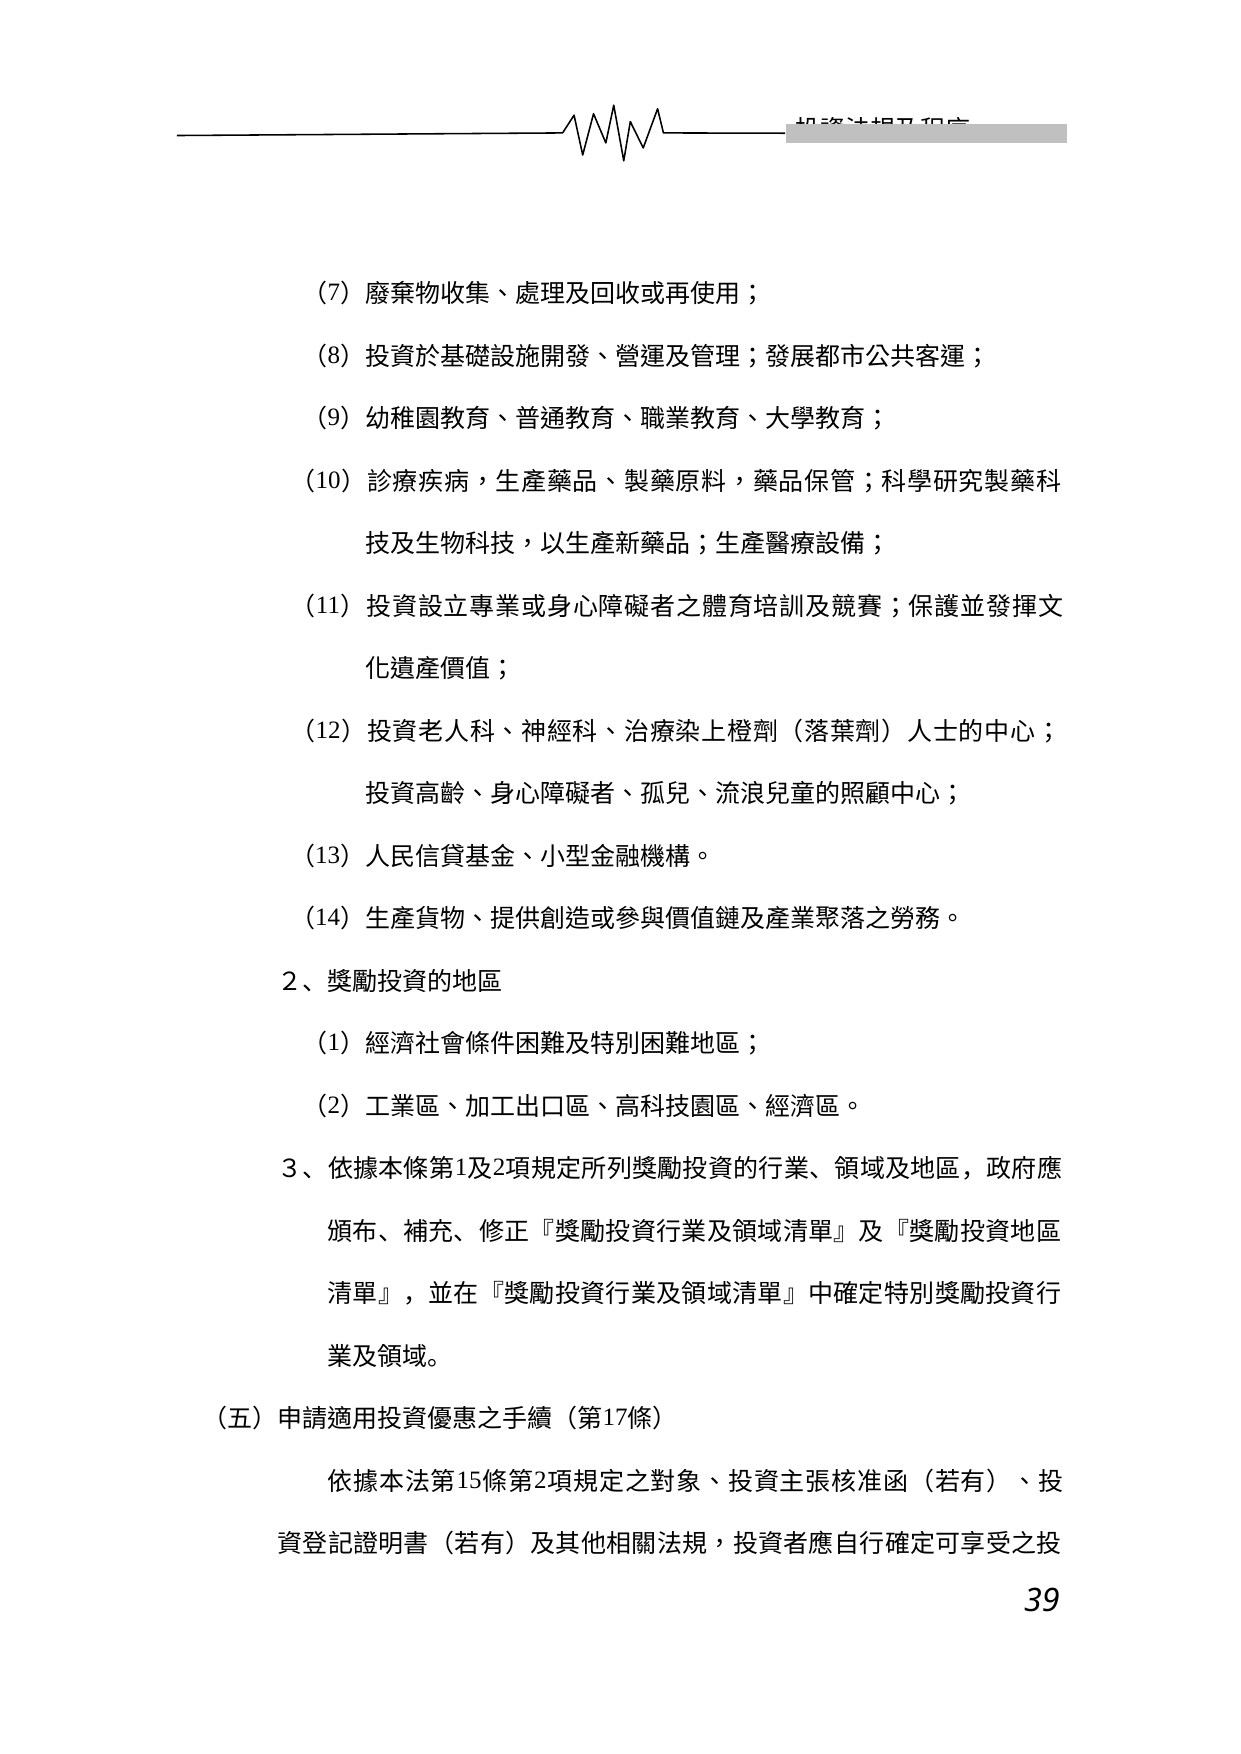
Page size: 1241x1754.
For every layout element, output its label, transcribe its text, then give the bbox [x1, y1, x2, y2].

text 依據本法第15條第2項規定之對象、投資主張核准函（若有）、投資登記證明書（若有）及其他相關法規，投資者應自行確定可享受之投 [277, 1438, 1063, 1563]
text （五）申請適用投資優惠之手續（第17條） [202, 1375, 1063, 1438]
text ２、獎勵投資的地區 [277, 938, 1063, 1000]
text （2）工業區、加工出口區、高科技園區、經濟區。 [302, 1063, 1063, 1125]
text （14）生產貨物、提供創造或參與價值鏈及產業聚落之勞務。 [290, 875, 1063, 938]
text （1）經濟社會條件困難及特別困難地區； [302, 1000, 1063, 1063]
text （11）投資設立專業或身心障礙者之體育培訓及競賽；保護並發揮文化遺產價值； [290, 563, 1063, 688]
text ３、依據本條第1及2項規定所列獎勵投資的行業、領域及地區，政府應頒布、補充、修正『獎勵投資行業及領域清單』及『獎勵投資地區清單』，並在『獎勵投資行業及領域清單』中確定特別獎勵投資行業及領域。 [277, 1125, 1063, 1375]
text （10）診療疾病，生產藥品、製藥原料，藥品保管；科學研究製藥科技及生物科技，以生產新藥品；生產醫療設備； [290, 438, 1063, 563]
text （8）投資於基礎設施開發、營運及管理；發展都市公共客運； [302, 313, 1063, 375]
text （9）幼稚園教育、普通教育、職業教育、大學教育； [302, 375, 1063, 438]
text （7）廢棄物收集、處理及回收或再使用； [302, 250, 1063, 313]
text （13）人民信貸基金、小型金融機構。 [290, 813, 1063, 875]
text （12）投資老人科、神經科、治療染上橙劑（落葉劑）人士的中心；投資高齡、身心障礙者、孤兒、流浪兒童的照顧中心； [290, 688, 1063, 813]
